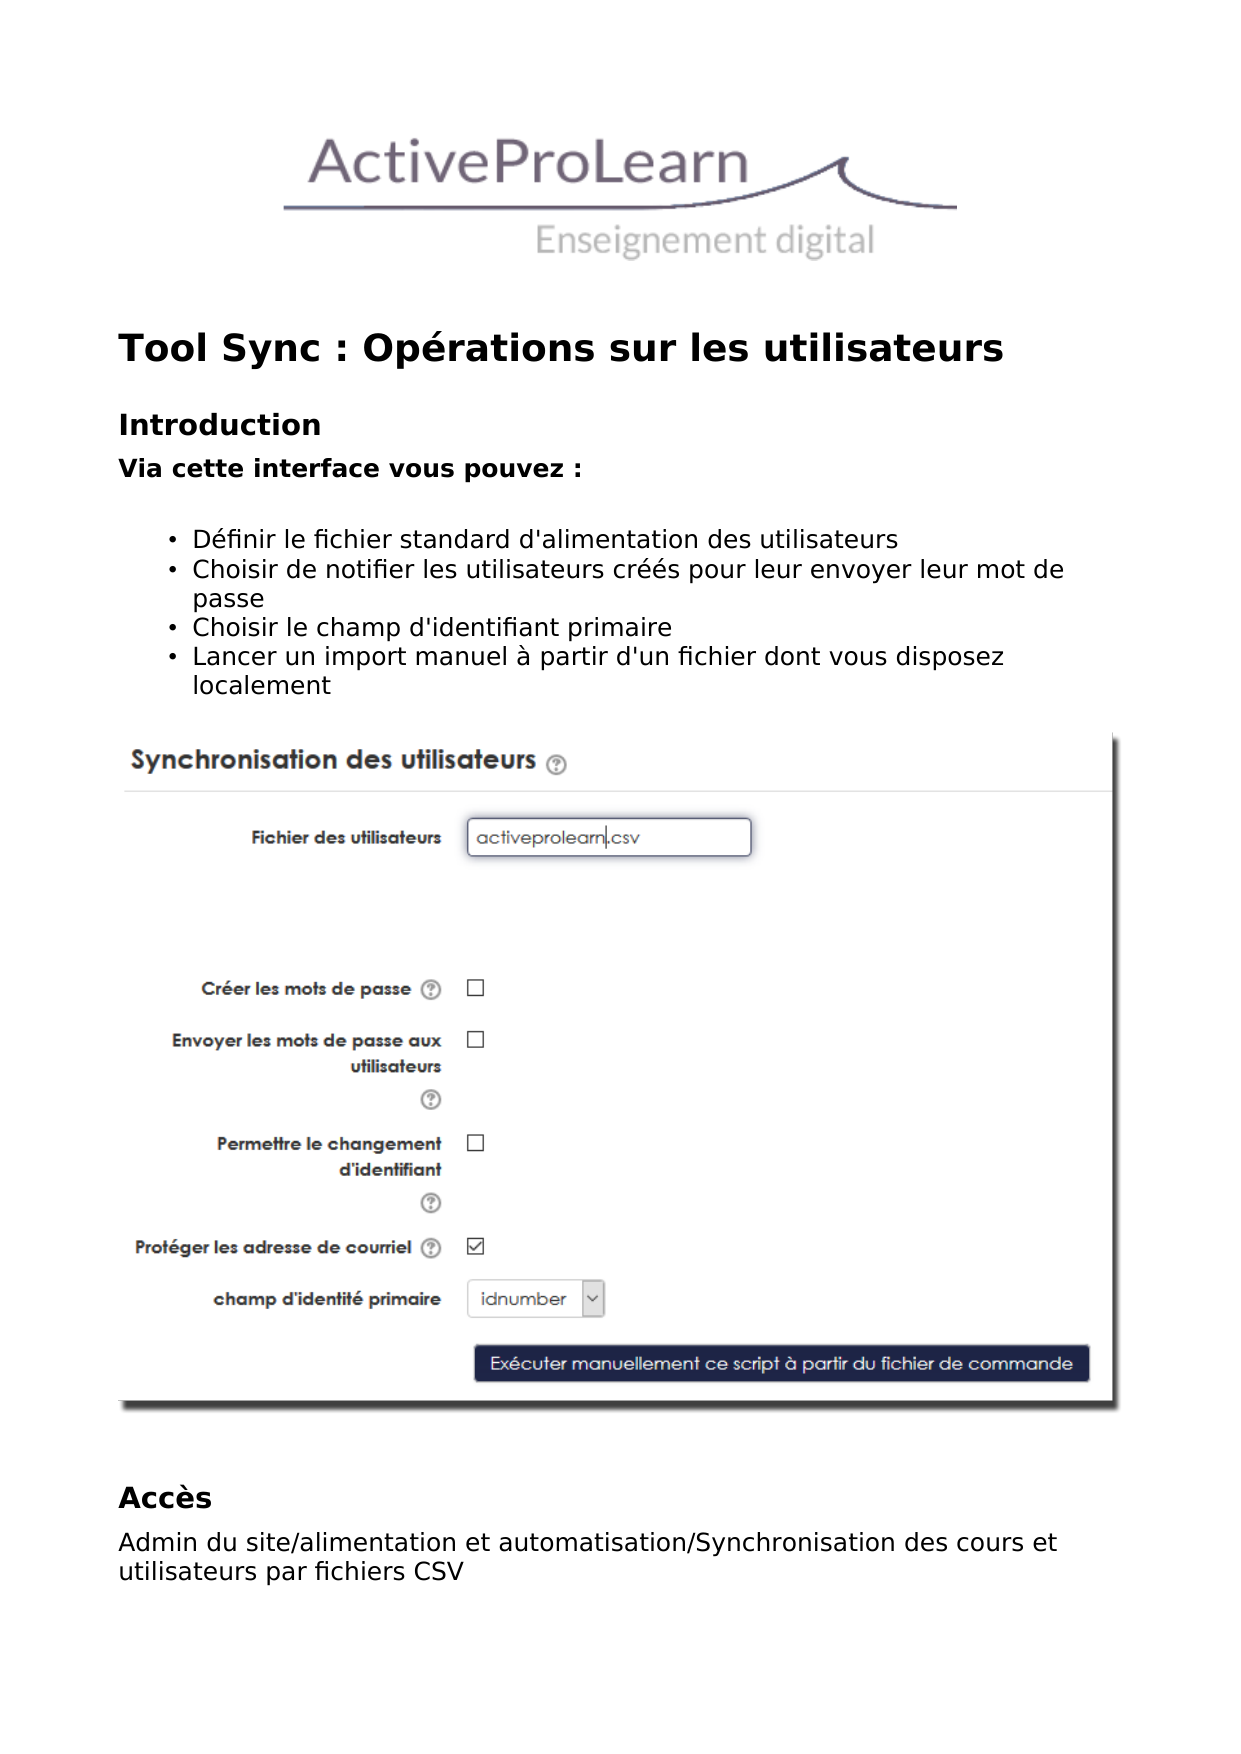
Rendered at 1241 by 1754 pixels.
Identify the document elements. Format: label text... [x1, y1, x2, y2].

list Choisir le champ d'identifiant primaire [177, 613, 1122, 642]
subtitle Introduction [118, 408, 1122, 442]
text Via cette interface vous pouvez : [118, 454, 1122, 484]
list Choisir de notifier les utilisateurs créés pour leur envoyer leur mot de passe [177, 555, 1122, 613]
list Définir le fichier standard d'alimentation des utilisateurs [177, 526, 1122, 555]
subtitle Tool Sync : Opérations sur les utilisateurs [118, 327, 1122, 371]
list Lancer un import manuel à partir d'un fichier dont vous disposez localement [177, 642, 1122, 701]
picture [118, 730, 1123, 1415]
picture [283, 118, 957, 261]
subtitle Accès [118, 1482, 1122, 1516]
text Admin du site/alimentation et automatisation/Synchronisation des cours et utilisateurs par fichiers CSV [118, 1528, 1122, 1586]
